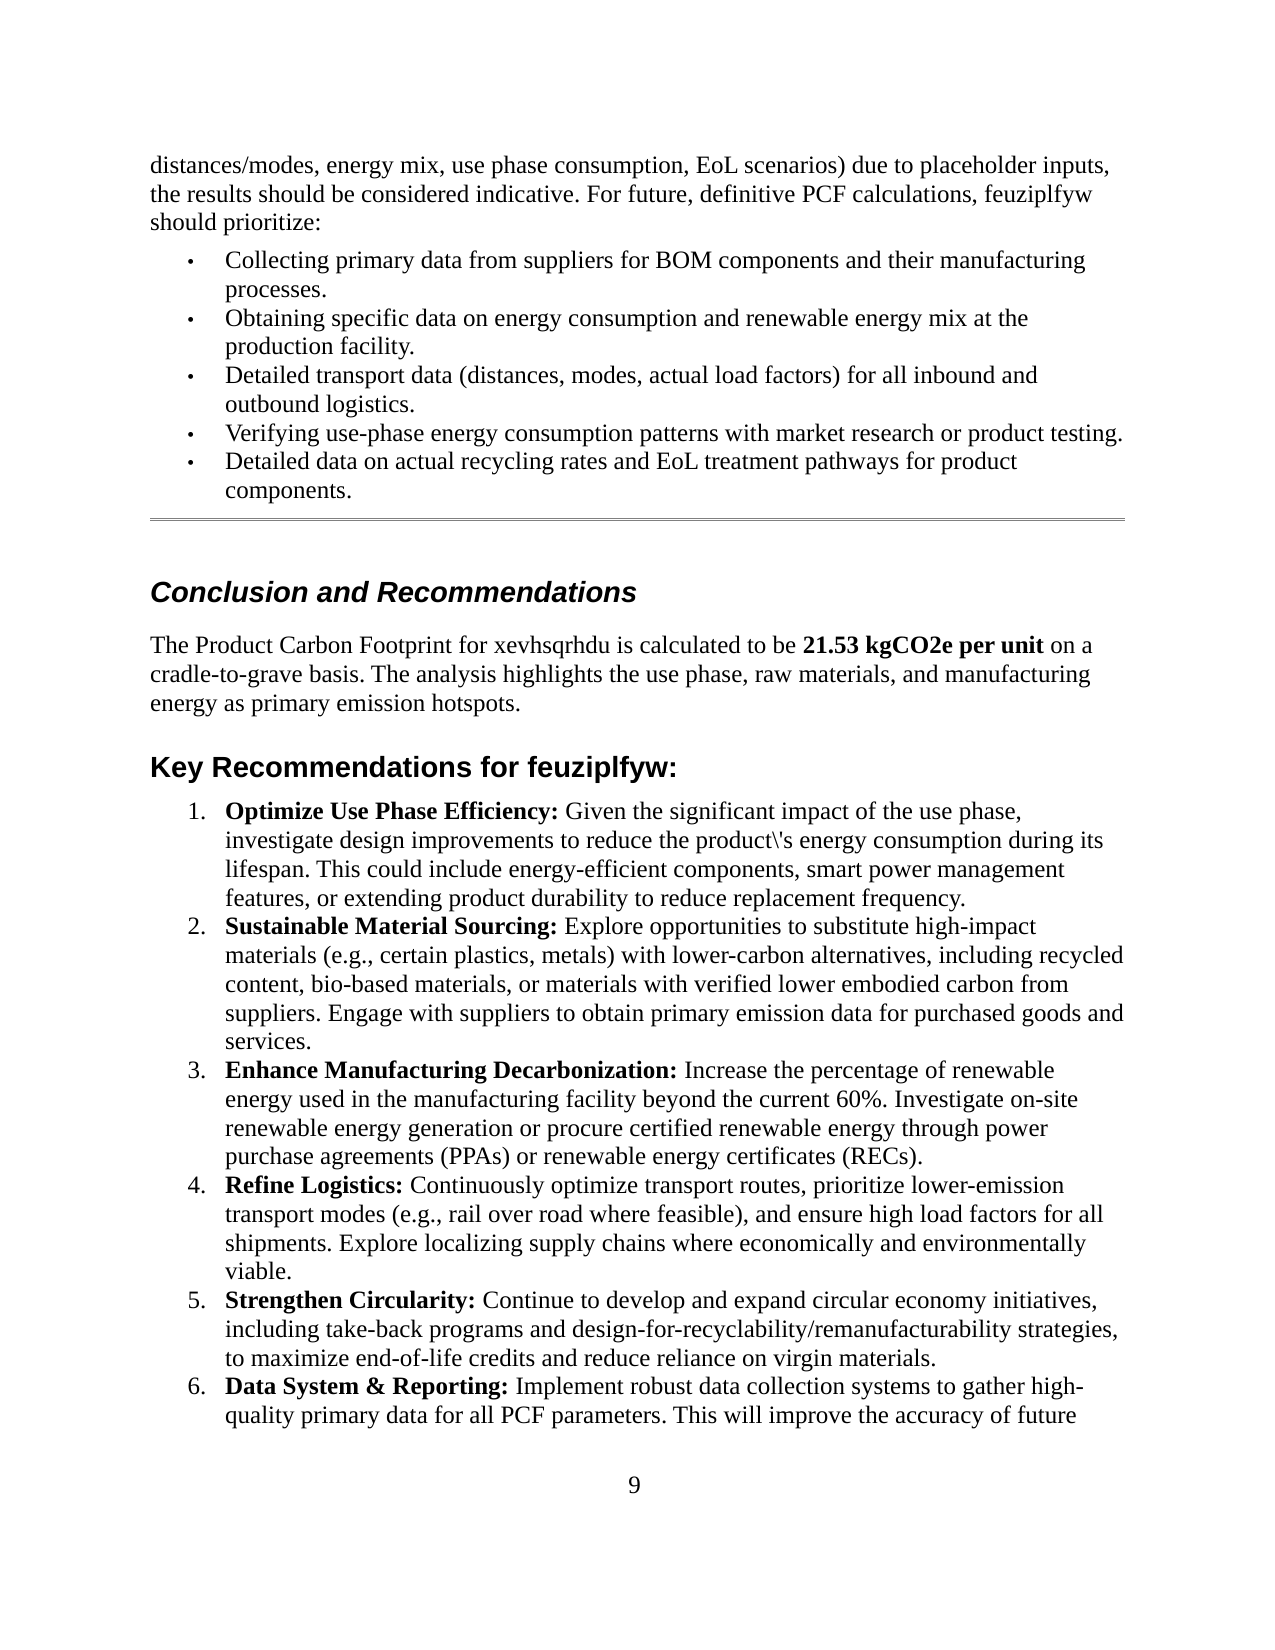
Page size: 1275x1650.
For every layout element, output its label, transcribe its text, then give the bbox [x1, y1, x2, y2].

list Refine Logistics: Continuously optimize transport routes, prioritize lower-emission transport modes (e.g., rail over road where feasible), and ensure high load factors for all shipments. Explore localizing supply chains where economically and environmentally viable. [187, 1170, 1125, 1285]
text The Product Carbon Footprint for xevhsqrhdu is calculated to be 21.53 kgCO2e per unit on a cradle-to-grave basis. The analysis highlights the use phase, raw materials, and manufacturing energy as primary emission hotspots. [150, 630, 1125, 716]
list Verifying use-phase energy consumption patterns with market research or product testing. [187, 418, 1125, 446]
list Collecting primary data from suppliers for BOM components and their manufacturing processes. [187, 245, 1125, 303]
list Detailed transport data (distances, modes, actual load factors) for all inbound and outbound logistics. [187, 360, 1125, 418]
text distances/modes, energy mix, use phase consumption, EoL scenarios) due to placeholder inputs, the results should be considered indicative. For future, definitive PCF calculations, feuziplfyw should prioritize: [150, 150, 1125, 236]
list Detailed data on actual recycling rates and EoL treatment pathways for product components. [187, 446, 1125, 504]
subtitle Key Recommendations for feuziplfyw: [150, 750, 1125, 784]
list Optimize Use Phase Efficiency: Given the significant impact of the use phase, investigate design improvements to reduce the product\'s energy consumption during its lifespan. This could include energy-efficient components, smart power management features, or extending product durability to reduce replacement frequency. [187, 796, 1125, 911]
list Enhance Manufacturing Decarbonization: Increase the percentage of renewable energy used in the manufacturing facility beyond the current 60%. Investigate on-site renewable energy generation or procure certified renewable energy through power purchase agreements (PPAs) or renewable energy certificates (RECs). [187, 1055, 1125, 1170]
list Obtaining specific data on energy consumption and renewable energy mix at the production facility. [187, 303, 1125, 360]
list Data System & Reporting: Implement robust data collection systems to gather high-quality primary data for all PCF parameters. This will improve the accuracy of future [187, 1371, 1125, 1429]
list Strengthen Circularity: Continue to develop and expand circular economy initiatives, including take-back programs and design-for-recyclability/remanufacturability strategies, to maximize end-of-life credits and reduce reliance on virgin materials. [187, 1285, 1125, 1371]
subtitle Conclusion and Recommendations [150, 575, 1125, 609]
list Sustainable Material Sourcing: Explore opportunities to substitute high-impact materials (e.g., certain plastics, metals) with lower-carbon alternatives, including recycled content, bio-based materials, or materials with verified lower embodied carbon from suppliers. Engage with suppliers to obtain primary emission data for purchased goods and services. [187, 911, 1125, 1055]
